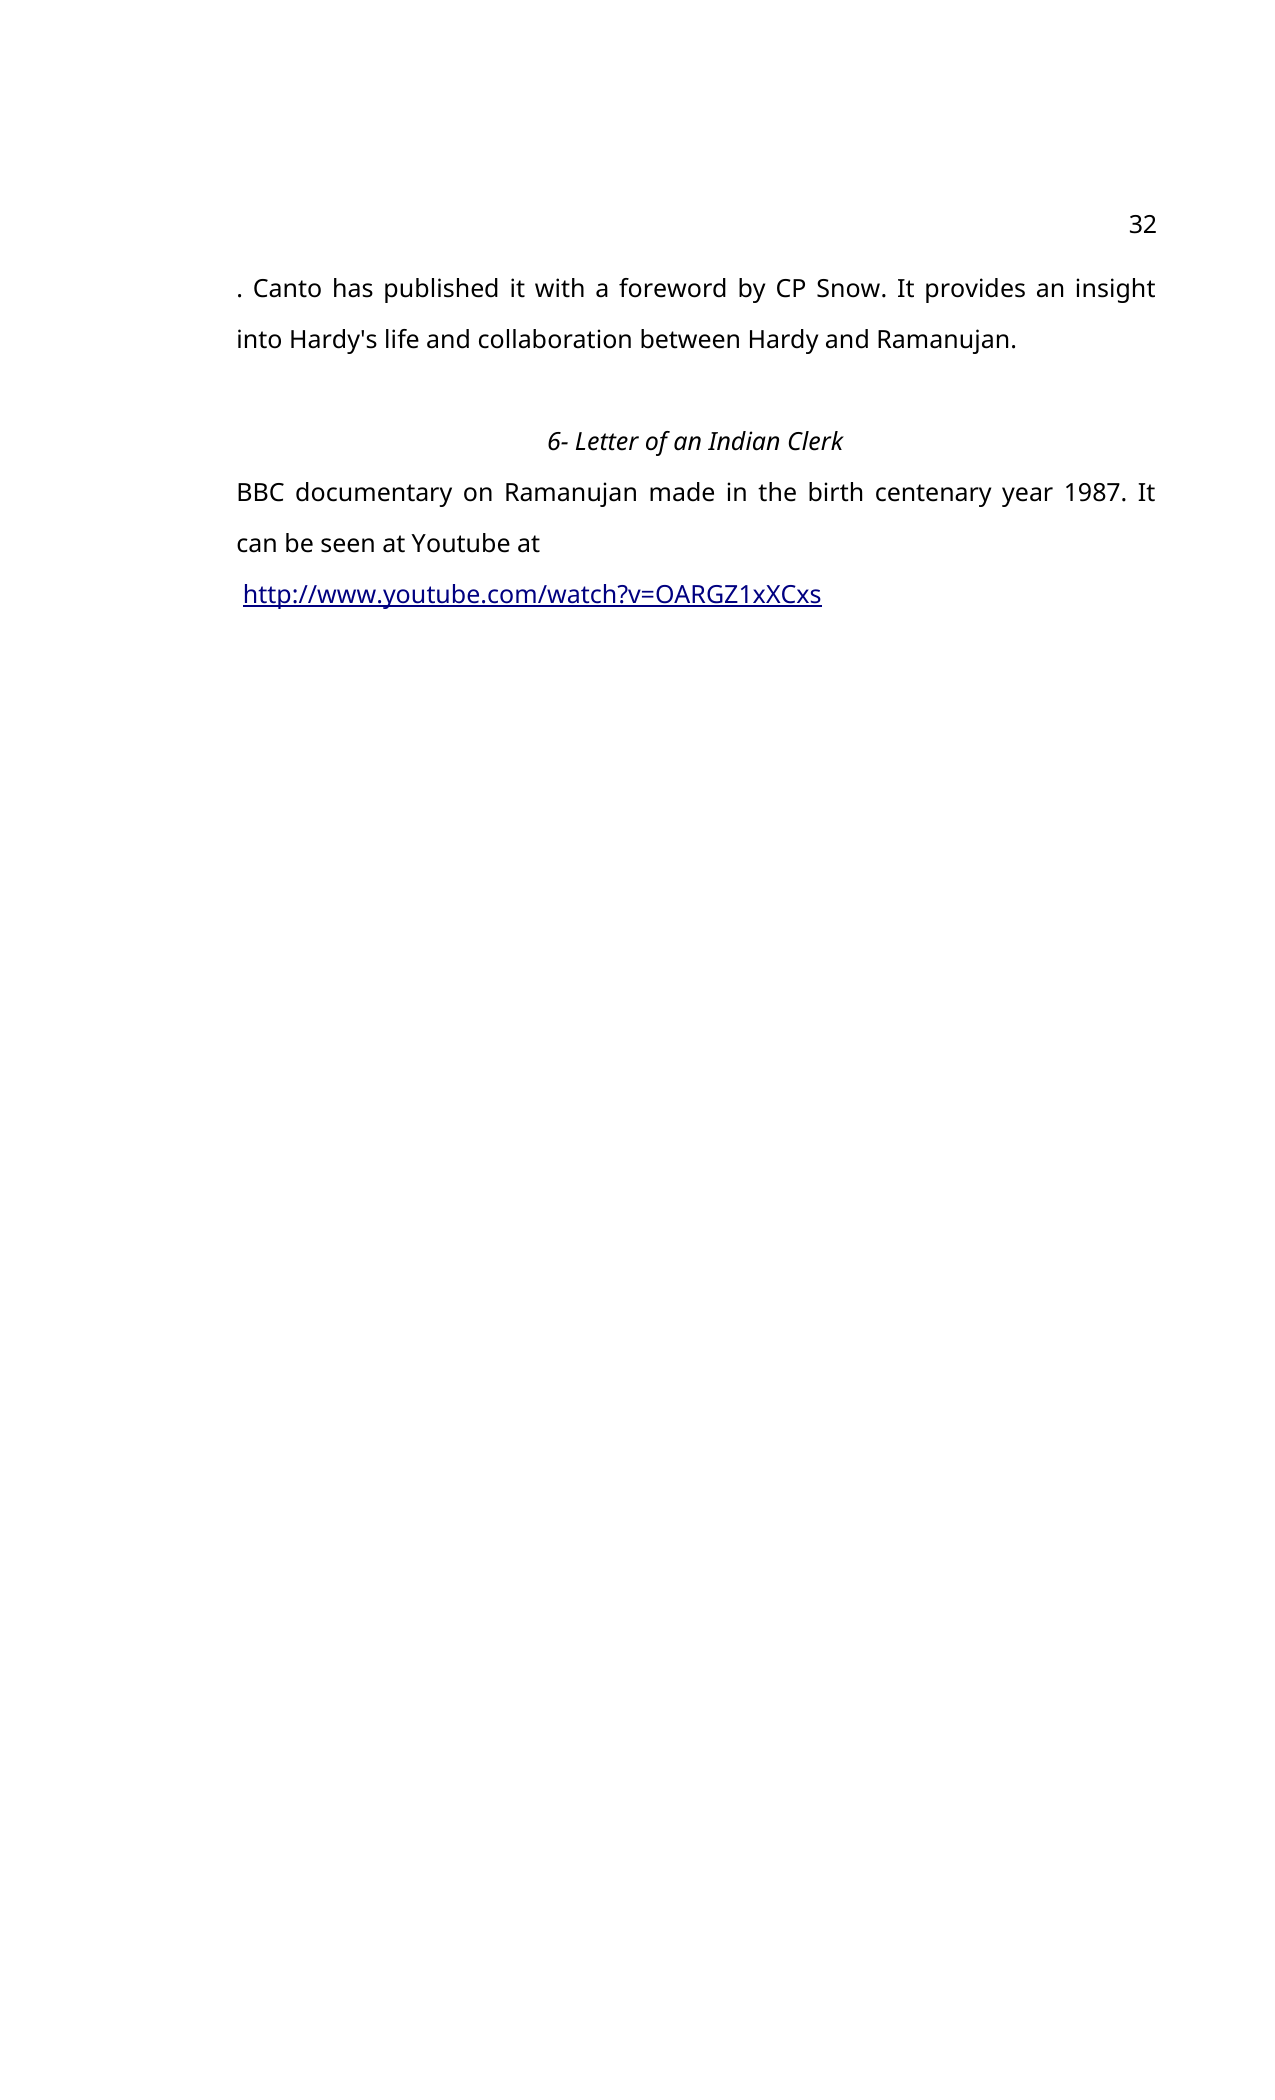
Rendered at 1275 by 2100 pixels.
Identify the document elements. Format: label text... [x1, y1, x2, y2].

text BBC documentary on Ramanujan made in the birth centenary year 1987. It can be seen at Youtube at [236, 474, 1157, 559]
text . Canto has published it with a foreword by CP Snow. It provides an insight into Hardy's life and collaboration between Hardy and Ramanujan. [236, 271, 1157, 356]
text http://www.youtube.com/watch?v=OARGZ1xXCxs [236, 576, 1157, 610]
text 6- Letter of an Indian Clerk [236, 423, 1157, 457]
